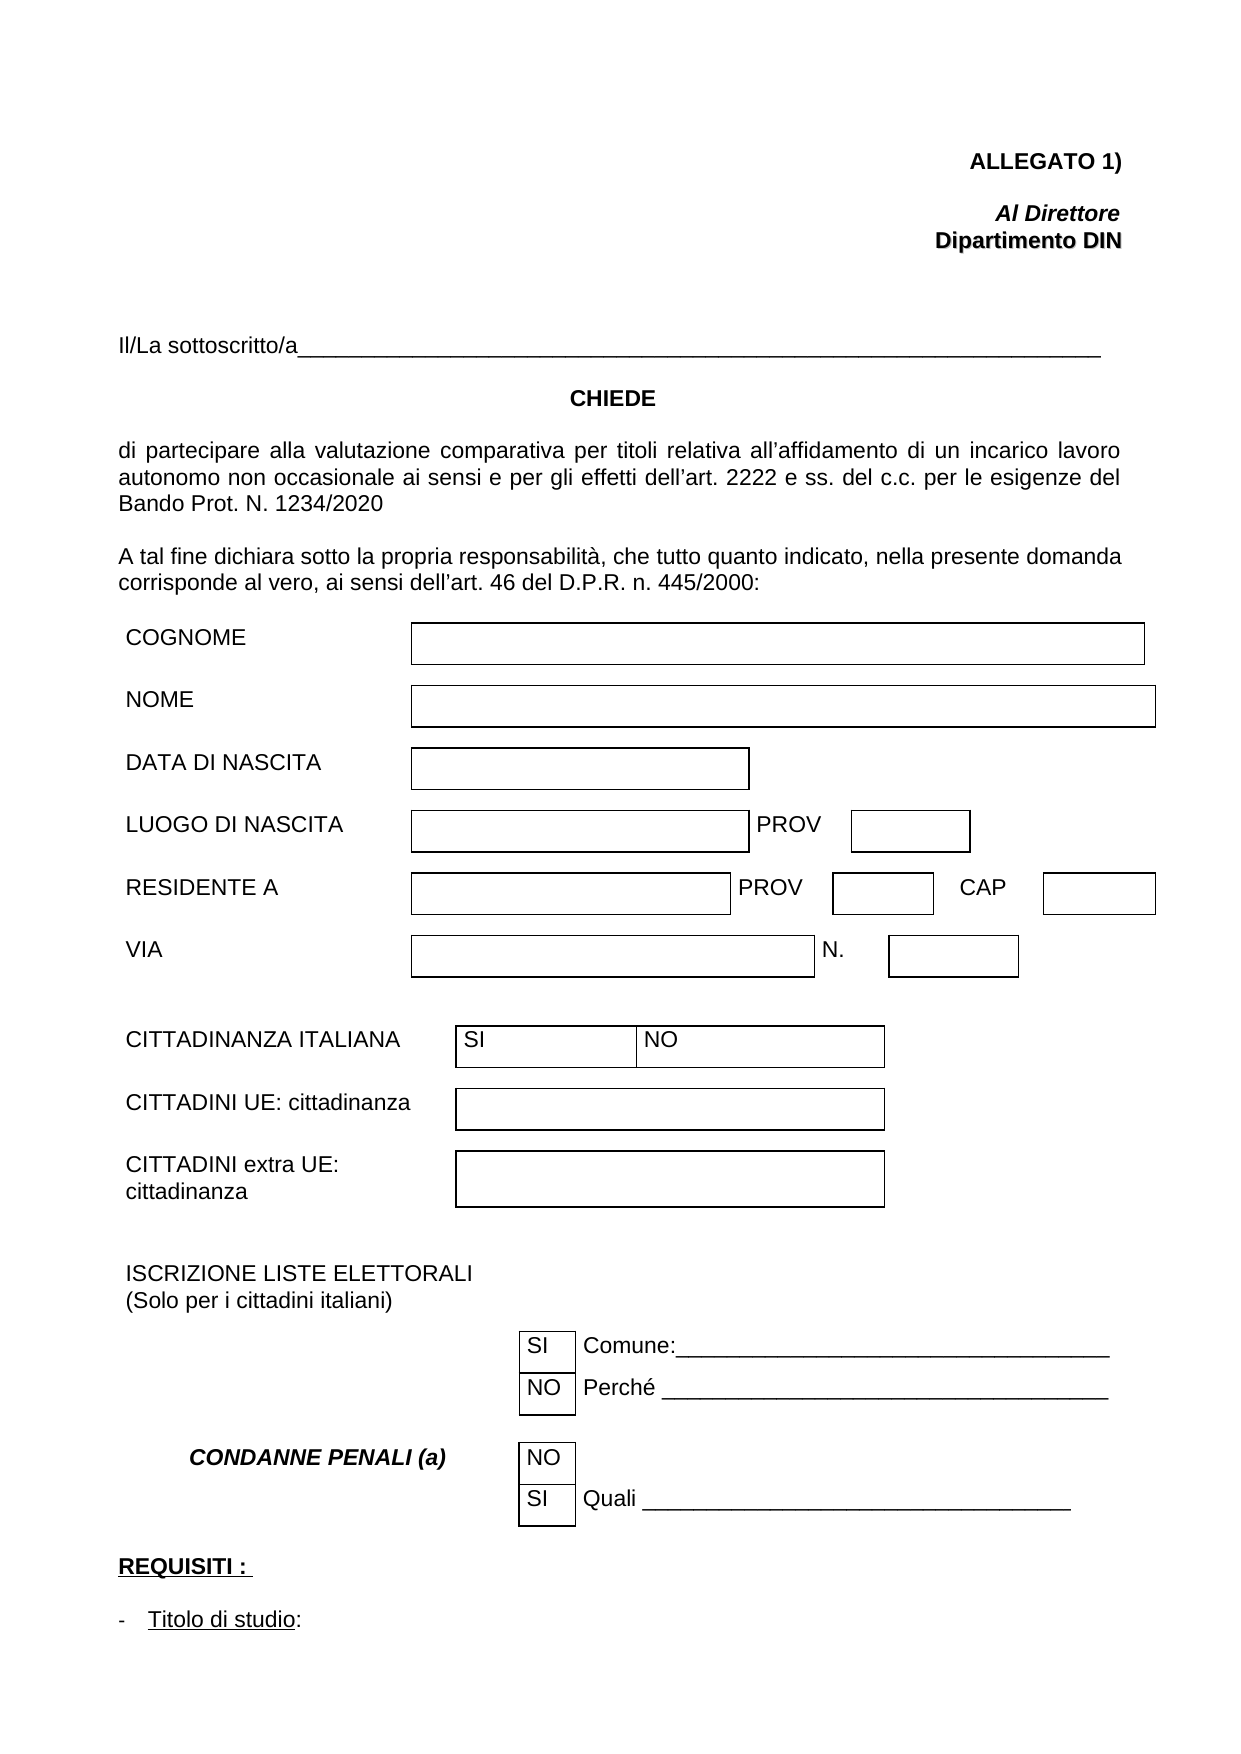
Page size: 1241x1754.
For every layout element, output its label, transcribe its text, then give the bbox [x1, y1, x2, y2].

subtitle Al Direttore [634, 200, 1122, 227]
table_cell [1044, 789, 1144, 809]
table_cell CITTADINI UE: cittadinanza [118, 1088, 455, 1129]
table_cell [1018, 1088, 1043, 1129]
table_cell [970, 789, 1018, 809]
table_cell [412, 874, 730, 914]
table_cell [889, 978, 933, 1004]
table_cell [851, 976, 889, 1004]
table_cell [889, 1150, 933, 1206]
list Titolo di studio: [118, 1606, 1122, 1632]
table_cell [952, 1088, 970, 1129]
table_cell [1144, 1088, 1156, 1129]
table_cell [933, 978, 952, 1004]
table_cell [412, 789, 952, 809]
table_cell [412, 851, 952, 872]
table_cell [970, 1150, 1018, 1206]
table_header [525, 1260, 601, 1331]
table_cell [118, 976, 412, 1004]
table_cell [412, 1129, 952, 1150]
table_cell VIA [118, 935, 411, 976]
table_cell [1044, 935, 1144, 976]
table_cell [933, 1150, 952, 1206]
table_cell [1144, 1025, 1156, 1067]
table_cell NO [637, 1027, 884, 1067]
table_cell [970, 851, 1018, 872]
table_cell [970, 914, 1018, 934]
table_header CONDANNE PENALI (a) [118, 1442, 518, 1483]
table_cell [1044, 1150, 1144, 1206]
table_cell [970, 1129, 1018, 1150]
text CHIEDE [103, 385, 1122, 411]
table_cell [1018, 810, 1043, 851]
table_cell [885, 1150, 889, 1206]
table_cell [1144, 810, 1156, 851]
table_cell [1044, 1004, 1144, 1025]
table_cell [412, 749, 748, 789]
table_cell PROV [750, 810, 851, 851]
table_cell NO [520, 1374, 575, 1414]
table_cell [118, 1372, 519, 1414]
table_cell [814, 976, 833, 1004]
table_cell [1044, 874, 1155, 914]
table_cell [412, 1004, 952, 1025]
table_cell [814, 747, 833, 789]
table_cell [833, 747, 851, 789]
table_cell [412, 728, 952, 747]
table_cell [952, 789, 970, 809]
table_cell [952, 914, 970, 934]
table_cell [1144, 1129, 1156, 1150]
table_cell [970, 1067, 1018, 1087]
table_cell [118, 1004, 412, 1025]
table_cell [889, 747, 933, 789]
table_header [1145, 622, 1156, 664]
table_cell [952, 665, 970, 684]
table_cell CAP [934, 872, 1043, 914]
table_cell [952, 1025, 970, 1067]
table_header COGNOME [118, 622, 411, 664]
table_cell [118, 851, 412, 872]
table_cell [952, 978, 970, 1004]
table_cell [851, 747, 884, 789]
table_cell [118, 1331, 519, 1372]
table_cell [952, 728, 970, 747]
table_cell [889, 1025, 933, 1067]
table_cell [1018, 851, 1043, 872]
table_cell N. [815, 935, 888, 976]
table_cell [970, 747, 1018, 789]
table_cell [1144, 728, 1156, 747]
table_cell [933, 1088, 952, 1129]
table_cell [1144, 935, 1156, 976]
table_cell [1144, 1150, 1156, 1206]
subtitle ALLEGATO 1) [118, 148, 1122, 174]
table_cell SI [520, 1485, 575, 1525]
table_cell [970, 1025, 1018, 1067]
table_cell [412, 978, 731, 1004]
table_cell DATA DI NASCITA [118, 747, 411, 789]
table_cell Comune:__________________________________ [576, 1331, 1213, 1372]
table_cell [952, 747, 970, 789]
table_cell [1144, 1067, 1156, 1087]
table_cell [1044, 1025, 1144, 1067]
table_cell [1144, 851, 1156, 872]
table_cell [1144, 664, 1156, 684]
table_cell [731, 978, 749, 1004]
table_cell [970, 1088, 1018, 1129]
table_cell [412, 665, 952, 684]
table_cell [118, 726, 412, 747]
table_cell [952, 1067, 970, 1087]
table_cell [890, 936, 1018, 976]
table_cell [1044, 810, 1144, 851]
table_cell [1044, 665, 1144, 684]
table_cell [118, 1129, 412, 1150]
table_cell [885, 1025, 889, 1067]
table_cell [933, 1025, 952, 1067]
table_cell [1044, 1088, 1144, 1129]
table_cell [1018, 728, 1043, 747]
table_cell CITTADINI extra UE: cittadinanza [118, 1150, 455, 1206]
table_cell [970, 728, 1018, 747]
text REQUISITI : [118, 1553, 1122, 1579]
table_cell [118, 664, 412, 684]
table_cell [1044, 851, 1144, 872]
table_cell [970, 665, 1018, 684]
table_cell CITTADINANZA ITALIANA [118, 1025, 455, 1067]
table_cell [1144, 1004, 1156, 1025]
table_cell [412, 811, 748, 851]
table_cell [971, 810, 1018, 851]
table_cell NOME [118, 685, 411, 726]
table_header ISCRIZIONE LISTE ELETTORALI (Solo per i cittadini italiani) [118, 1260, 525, 1331]
table_cell [1018, 1067, 1043, 1087]
table_cell [970, 978, 1018, 1004]
table_cell [1018, 1150, 1043, 1206]
table_cell LUOGO DI NASCITA [118, 810, 411, 851]
table_cell SI [520, 1332, 575, 1372]
table_cell [1018, 747, 1043, 789]
table_cell [1018, 1129, 1043, 1150]
table_cell [970, 1004, 1018, 1025]
table_cell RESIDENTE A [118, 872, 411, 914]
table_cell [1044, 747, 1144, 789]
table_cell [412, 914, 952, 934]
table_cell [952, 853, 970, 872]
table_cell [1044, 915, 1144, 934]
table_cell [1018, 1004, 1043, 1025]
table_cell Quali _____________________________________ [576, 1484, 1070, 1525]
table_cell [952, 1004, 970, 1025]
table_cell SI [457, 1027, 636, 1067]
table_cell [749, 978, 814, 1004]
table_cell [457, 1089, 884, 1129]
table_cell [750, 747, 814, 789]
table_cell [1044, 728, 1144, 747]
table_cell [834, 874, 933, 914]
table_cell [884, 747, 889, 789]
table_cell [118, 1067, 412, 1087]
table_header [412, 624, 1144, 664]
table_cell [1019, 935, 1043, 976]
table_cell [412, 1067, 952, 1087]
table_header [576, 1442, 598, 1483]
table_cell [412, 686, 1155, 726]
table_cell PROV [731, 872, 832, 914]
table_cell [118, 914, 412, 934]
table_cell [1018, 976, 1156, 1004]
table_cell [457, 1152, 884, 1206]
table_cell [952, 1129, 970, 1150]
table_cell [1044, 1067, 1144, 1087]
table_cell [118, 1484, 518, 1525]
table_cell Perché ___________________________________ [576, 1372, 1213, 1414]
table_cell [889, 1088, 933, 1129]
table_cell [1018, 789, 1043, 809]
table_cell [1044, 1129, 1144, 1150]
table_cell [118, 789, 412, 809]
table_header [598, 1442, 1070, 1483]
table_cell [412, 936, 814, 976]
table_header [601, 1260, 1213, 1331]
table_cell [1018, 914, 1043, 934]
text Il/La sottoscritto/a_______________________________________________________________ [118, 332, 1122, 358]
table_cell [852, 811, 969, 851]
text di partecipare alla valutazione comparativa per titoli relativa all’affidamento di un incarico lavoro autonomo non occasionale ai sensi e per gli effetti dell’art. 2222 e ss. del c.c. per le esigenze del Bando Prot. N. 1234/2020 [118, 437, 1122, 517]
text Dipartimento DIN [634, 227, 1122, 253]
table_cell [1144, 747, 1156, 789]
table_cell [1144, 789, 1156, 809]
table_cell [933, 747, 952, 789]
table_cell [885, 1088, 889, 1129]
table_header NO [520, 1443, 575, 1483]
text A tal fine dichiara sotto la propria responsabilità, che tutto quanto indicato, nella presente domanda corrisponde al vero, ai sensi dell’art. 46 del D.P.R. n. 445/2000: [118, 543, 1122, 596]
table_cell [1018, 665, 1043, 684]
table_cell [1018, 1025, 1043, 1067]
table_cell [833, 976, 851, 1004]
table_cell [1144, 915, 1156, 934]
table_cell [952, 1150, 970, 1206]
